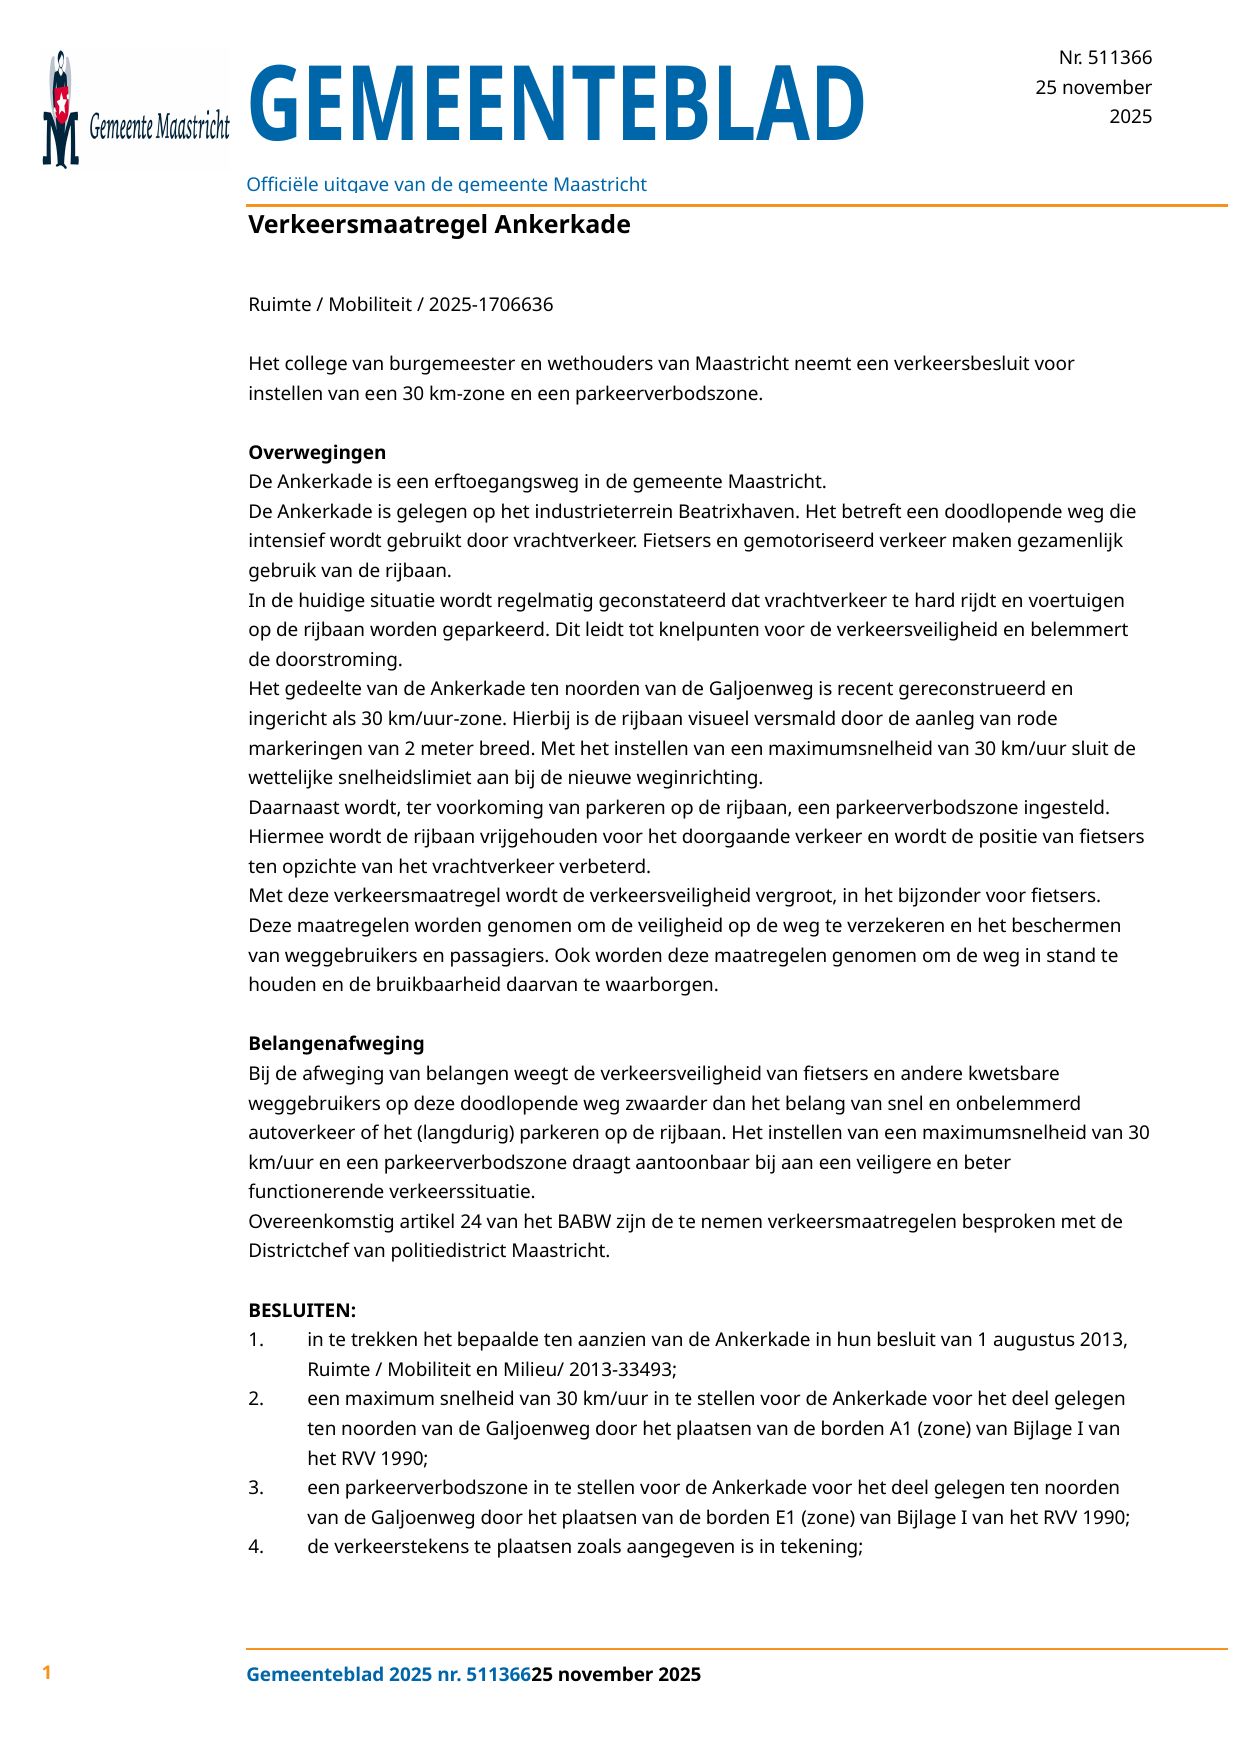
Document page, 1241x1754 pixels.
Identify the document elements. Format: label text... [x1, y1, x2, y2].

text De Ankerkade is gelegen op het industrieterrein Beatrixhaven. Het betreft een doodlopende weg die intensief wordt gebruikt door vrachtverkeer. Fietsers en gemotoriseerd verkeer maken gezamenlijk gebruik van de rijbaan. [248, 498, 1152, 583]
text Het gedeelte van de Ankerkade ten noorden van de Galjoenweg is recent gereconstrueerd en ingericht als 30 km/uur-zone. Hierbij is de rijbaan visueel versmald door de aanleg van rode markeringen van 2 meter breed. Met het instellen van een maximumsnelheid van 30 km/uur sluit de wettelijke snelheidslimiet aan bij de nieuwe weginrichting. [248, 676, 1152, 790]
list een maximum snelheid van 30 km/uur in te stellen voor de Ankerkade voor het deel gelegen ten noorden van de Galjoenweg door het plaatsen van de borden A1 (zone) van Bijlage I van het RVV 1990; [248, 1386, 1152, 1471]
text Belangenafweging [248, 1031, 1152, 1056]
text In de huidige situatie wordt regelmatig geconstateerd dat vrachtverkeer te hard rijdt en voertuigen op de rijbaan worden geparkeerd. Dit leidt tot knelpunten voor de verkeersveiligheid en belemmert de doorstroming. [248, 587, 1152, 672]
text Met deze verkeersmaatregel wordt de verkeersveiligheid vergroot, in het bijzonder voor fietsers. [248, 883, 1152, 908]
list in te trekken het bepaalde ten aanzien van de Ankerkade in hun besluit van 1 augustus 2013, Ruimte / Mobiliteit en Milieu/ 2013-33493; [248, 1326, 1152, 1382]
text Overwegingen [248, 439, 1152, 465]
text Ruimte / Mobiliteit / 2025-1706636 [248, 291, 1152, 317]
picture [41, 47, 231, 172]
text De Ankerkade is een erftoegangsweg in de gemeente Maastricht. [248, 468, 1152, 494]
text Verkeersmaatregel Ankerkade [248, 207, 1152, 241]
list een parkeerverbodszone in te stellen voor de Ankerkade voor het deel gelegen ten noorden van de Galjoenweg door het plaatsen van de borden E1 (zone) van Bijlage I van het RVV 1990; [248, 1474, 1152, 1530]
text Het college van burgemeester en wethouders van Maastricht neemt een verkeersbesluit voor instellen van een 30 km-zone en een parkeerverbodszone. [248, 350, 1152, 406]
text Deze maatregelen worden genomen om de veiligheid op de weg te verzekeren en het beschermen van weggebruikers en passagiers. Ook worden deze maatregelen genomen om de weg in stand te houden en de bruikbaarheid daarvan te waarborgen. [248, 912, 1152, 997]
text Bij de afweging van belangen weegt de verkeersveiligheid van fietsers en andere kwetsbare weggebruikers op deze doodlopende weg zwaarder dan het belang van snel en onbelemmerd autoverkeer of het (langdurig) parkeren op de rijbaan. Het instellen van een maximumsnelheid van 30 km/uur en een parkeerverbodszone draagt aantoonbaar bij aan een veiligere en beter functionerende verkeerssituatie. [248, 1060, 1152, 1204]
list de verkeerstekens te plaatsen zoals aangegeven is in tekening; [248, 1533, 1152, 1559]
text BESLUITEN: [248, 1297, 1152, 1323]
text Daarnaast wordt, ter voorkoming van parkeren op de rijbaan, een parkeerverbodszone ingesteld. Hiermee wordt de rijbaan vrijgehouden voor het doorgaande verkeer en wordt de positie van fietsers ten opzichte van het vrachtverkeer verbeterd. [248, 794, 1152, 879]
text Overeenkomstig artikel 24 van het BABW zijn de te nemen verkeersmaatregelen besproken met de Districtchef van politiedistrict Maastricht. [248, 1208, 1152, 1263]
